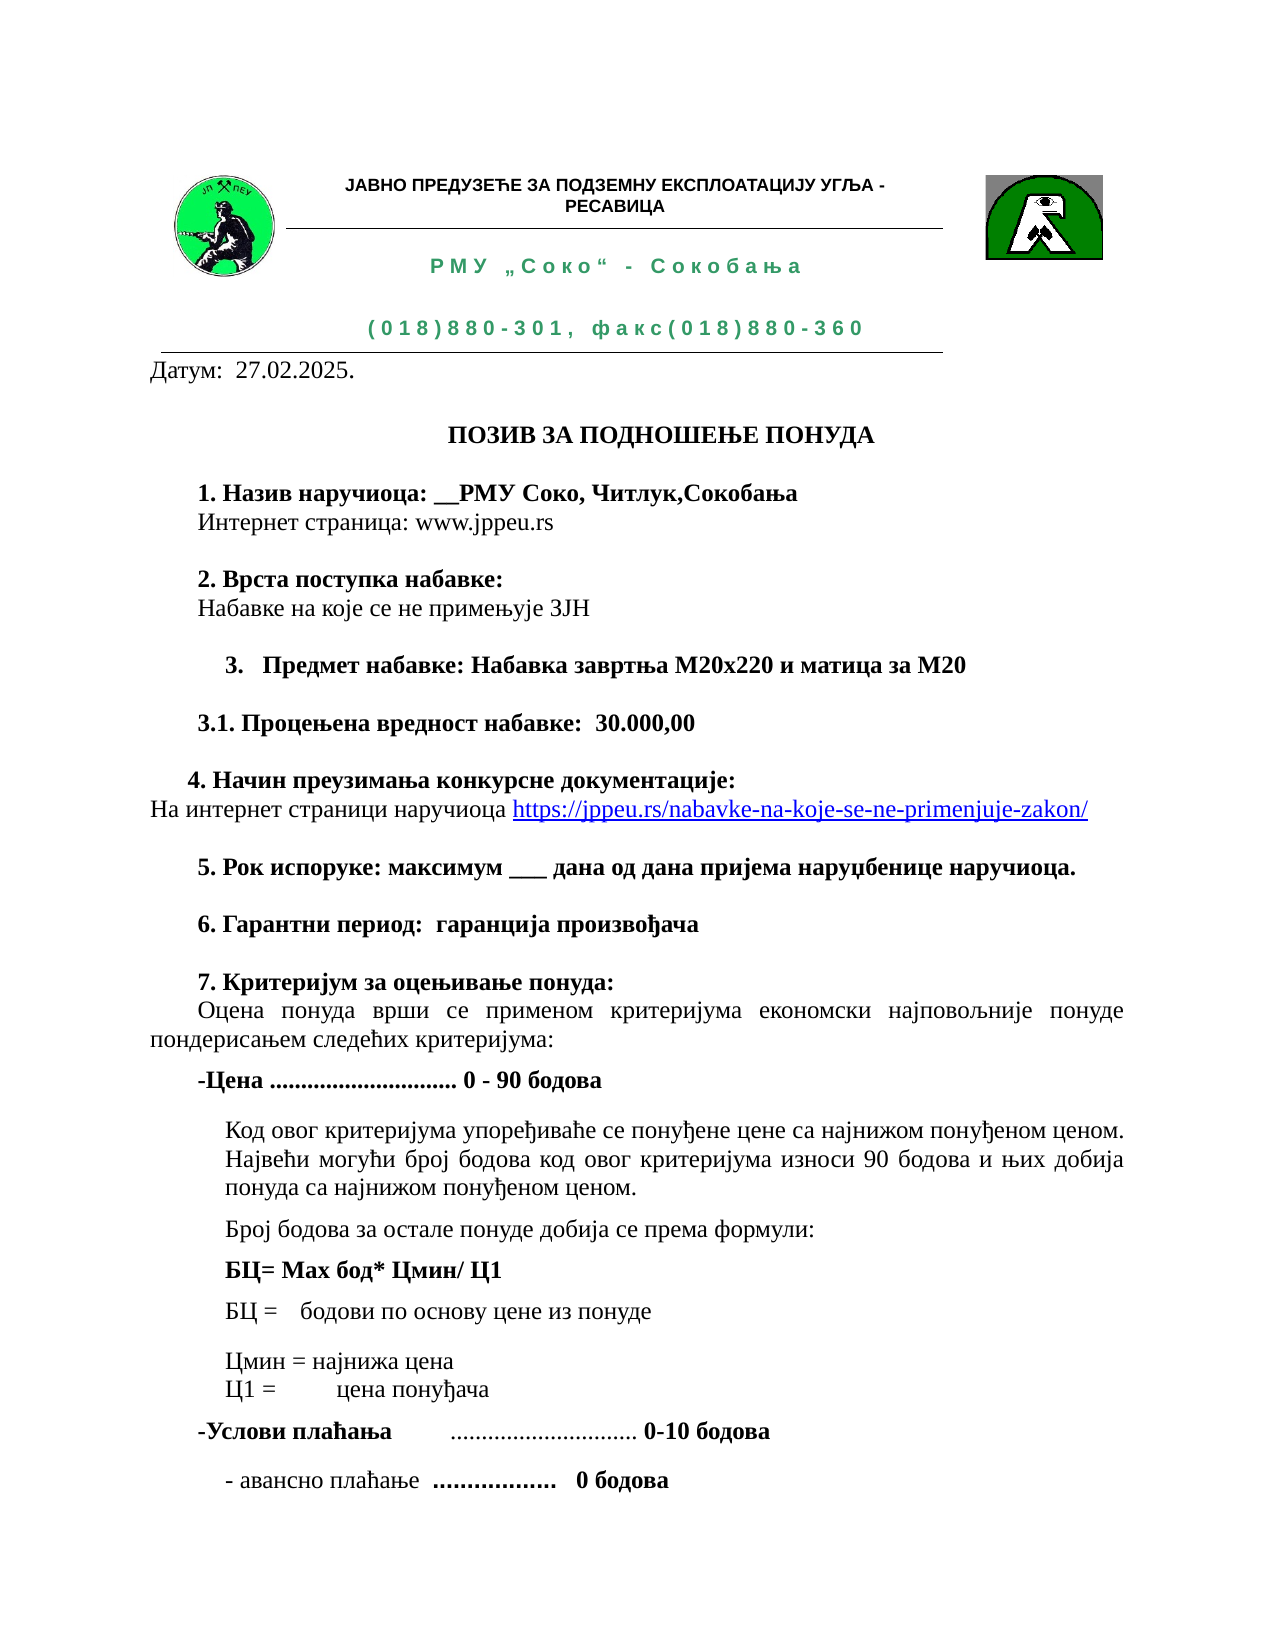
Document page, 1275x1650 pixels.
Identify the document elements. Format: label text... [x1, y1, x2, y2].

text На интернет страници наручиоца https://jppeu.rs/nabavke-na-koje-se-ne-primenjuje-zakon/ [150, 794, 1125, 823]
text 2. Врста поступка набавке: [150, 564, 1125, 593]
text Оцена понуда врши се применом критеријума економски најповољније понуде пондерисањем следећих критеријума: [150, 995, 1125, 1053]
text ПОЗИВ ЗА ПОДНОШЕЊЕ ПОНУДА [150, 420, 1125, 449]
text -Цена .............................. 0 - 90 бодова [150, 1065, 1125, 1094]
text Број бодова за остале понуде добија се према формули: [225, 1214, 1125, 1242]
text Код овог критеријума упоређиваће се понуђене цене са најнижом понуђеном ценом. Највећи могући број бодова код овог критеријума износи 90 бодова и њих добија понуда са најнижом понуђеном ценом. [225, 1115, 1125, 1201]
text БЦ= Маx бод* Цмин/ Ц1 [225, 1255, 1125, 1284]
text Датум: 27.02.2025. [150, 353, 1125, 384]
text Ц1 = цена понуђача [225, 1374, 1125, 1403]
text БЦ = бодови по основу цене из понуде [225, 1296, 1125, 1325]
table_header [161, 150, 286, 352]
text Набавке на које се не примењује ЗЈН [150, 593, 1125, 622]
picture [985, 175, 1103, 260]
text Цмин = најнижа цена [225, 1346, 1125, 1374]
text -Услови плаћања .............................. 0-10 бодова [150, 1416, 1125, 1444]
text 7. Критеријум за оцењивање понуда: [150, 967, 1125, 995]
picture [173, 175, 275, 277]
list Предмет набавке: Набавка завртња М20х220 и матица за М20 [225, 650, 1125, 679]
text 4. Начин преузимања конкурсне документације: [150, 765, 1125, 794]
text 3.1. Процењена вредност набавке: 30.000,00 [150, 708, 1125, 737]
table_header ЈАВНО ПРЕДУЗЕЋЕ ЗА ПОДЗЕМНУ ЕКСПЛОАТАЦИЈУ УГЉА - РЕСАВИЦА [286, 150, 943, 228]
text - авансно плаћање .................. 0 бодова [225, 1465, 1125, 1494]
text Интернет страница: www.jppeu.rs [150, 507, 1125, 535]
table_cell РМУ „Соко“ - Сокобања (018)880-301, факс(018)880-360 [286, 229, 943, 352]
text 5. Рок испоруке: максимум ___ дана од дана пријема наруџбенице наручиоца. [150, 852, 1125, 880]
text 6. Гарантни период: гаранција произвођача [150, 909, 1125, 938]
text 1. Назив наручиоца: __РМУ Соко, Читлук,Сокобања [150, 478, 1125, 507]
table_header [943, 150, 1145, 352]
